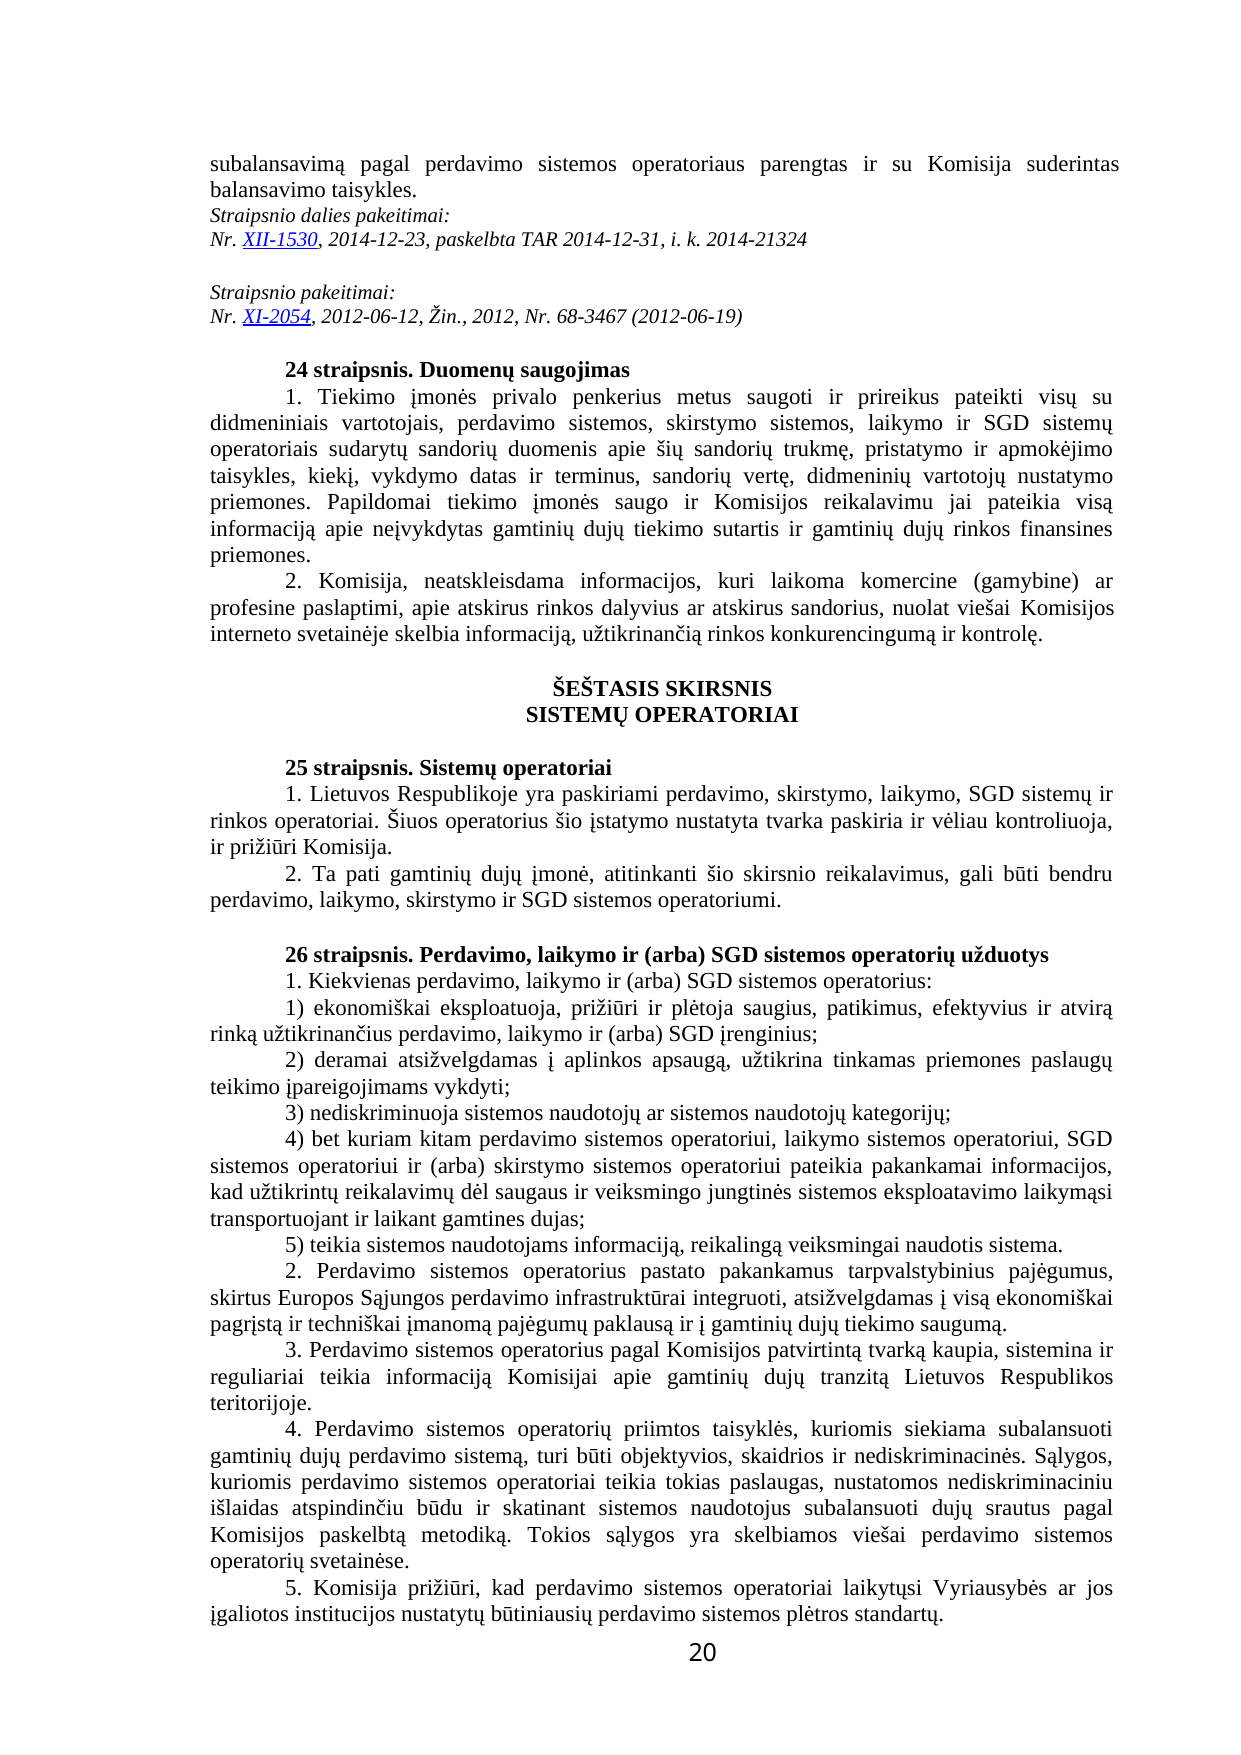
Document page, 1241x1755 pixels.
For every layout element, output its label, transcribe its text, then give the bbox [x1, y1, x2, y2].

text 1. Tiekimo įmonės privalo penkerius metus saugoti ir prireikus pateikti visų su didmeniniais vartotojais, perdavimo sistemos, skirstymo sistemos, laikymo ir SGD sistemų operatoriais sudarytų sandorių duomenis apie šių sandorių trukmę, pristatymo ir apmokėjimo taisykles, kiekį, vykdymo datas ir terminus, sandorių vertę, didmeninių vartotojų nustatymo priemones. Papildomai tiekimo įmonės saugo ir Komisijos reikalavimu jai pateikia visą informaciją apie neįvykdytas gamtinių dujų tiekimo sutartis ir gamtinių dujų rinkos finansines priemones. [210, 383, 1114, 567]
text 3. Perdavimo sistemos operatorius pagal Komisijos patvirtintą tvarką kaupia, sistemina ir reguliariai teikia informaciją Komisijai apie gamtinių dujų tranzitą Lietuvos Respublikos teritorijoje. [210, 1336, 1114, 1415]
text Nr. XII-1530, 2014-12-23, paskelbta TAR 2014-12-31, i. k. 2014-21324 [210, 227, 1120, 251]
text 4) bet kuriam kitam perdavimo sistemos operatoriui, laikymo sistemos operatoriui, SGD sistemos operatoriui ir (arba) skirstymo sistemos operatoriui pateikia pakankamai informacijos, kad užtikrintų reikalavimų dėl saugaus ir veiksmingo jungtinės sistemos eksploatavimo laikymąsi transportuojant ir laikant gamtines dujas; [210, 1126, 1114, 1231]
text 2. Komisija, neatskleisdama informacijos, kuri laikoma komercine (gamybine) ar profesine paslaptimi, apie atskirus rinkos dalyvius ar atskirus sandorius, nuolat viešai Komisijos interneto svetainėje skelbia informaciją, užtikrinančią rinkos konkurencingumą ir kontrolę. [210, 567, 1114, 646]
text Nr. XI-2054, 2012-06-12, Žin., 2012, Nr. 68-3467 (2012-06-19) [210, 304, 1120, 328]
text ŠEŠTASIS SKIRSNIS [210, 675, 1114, 701]
text 2) deramai atsižvelgdamas į aplinkos apsaugą, užtikrina tinkamas priemones paslaugų teikimo įpareigojimams vykdyti; [210, 1046, 1114, 1099]
text SISTEMŲ OPERATORIAI [210, 701, 1114, 728]
text Straipsnio dalies pakeitimai: [210, 203, 1120, 227]
text 1. Lietuvos Respublikoje yra paskiriami perdavimo, skirstymo, laikymo, SGD sistemų ir rinkos operatoriai. Šiuos operatorius šio įstatymo nustatyta tvarka paskiria ir vėliau kontroliuoja, ir prižiūri Komisija. [210, 781, 1114, 859]
text Straipsnio pakeitimai: [210, 279, 1120, 304]
text 26 straipsnis. Perdavimo, laikymo ir (arba) SGD sistemos operatorių užduotys [285, 941, 1114, 967]
text 1. Kiekvienas perdavimo, laikymo ir (arba) SGD sistemos operatorius: [210, 967, 1114, 994]
text 1) ekonomiškai eksploatuoja, prižiūri ir plėtoja saugius, patikimus, efektyvius ir atvirą rinką užtikrinančius perdavimo, laikymo ir (arba) SGD įrenginius; [210, 994, 1114, 1046]
text 4. Perdavimo sistemos operatorių priimtos taisyklės, kuriomis siekiama subalansuoti gamtinių dujų perdavimo sistemą, turi būti objektyvios, skaidrios ir nediskriminacinės. Sąlygos, kuriomis perdavimo sistemos operatoriai teikia tokias paslaugas, nustatomos nediskriminaciniu išlaidas atspindinčiu būdu ir skatinant sistemos naudotojus subalansuoti dujų srautus pagal Komisijos paskelbtą metodiką. Tokios sąlygos yra skelbiamos viešai perdavimo sistemos operatorių svetainėse. [210, 1415, 1114, 1573]
text 5. Komisija prižiūri, kad perdavimo sistemos operatoriai laikytųsi Vyriausybės ar jos įgaliotos institucijos nustatytų būtiniausių perdavimo sistemos plėtros standartų. [210, 1573, 1114, 1626]
text 3) nediskriminuoja sistemos naudotojų ar sistemos naudotojų kategorijų; [210, 1099, 1114, 1126]
text subalansavimą pagal perdavimo sistemos operatoriaus parengtas ir su Komisija suderintas balansavimo taisykles. [210, 150, 1120, 203]
text 25 straipsnis. Sistemų operatoriai [210, 754, 1114, 781]
text 2. Perdavimo sistemos operatorius pastato pakankamus tarpvalstybinius pajėgumus, skirtus Europos Sąjungos perdavimo infrastruktūrai integruoti, atsižvelgdamas į visą ekonomiškai pagrįstą ir techniškai įmanomą pajėgumų paklausą ir į gamtinių dujų tiekimo saugumą. [210, 1257, 1114, 1336]
text 24 straipsnis. Duomenų saugojimas [210, 356, 1114, 383]
text 2. Ta pati gamtinių dujų įmonė, atitinkanti šio skirsnio reikalavimus, gali būti bendru perdavimo, laikymo, skirstymo ir SGD sistemos operatoriumi. [210, 859, 1114, 912]
text 5) teikia sistemos naudotojams informaciją, reikalingą veiksmingai naudotis sistema. [210, 1231, 1114, 1257]
